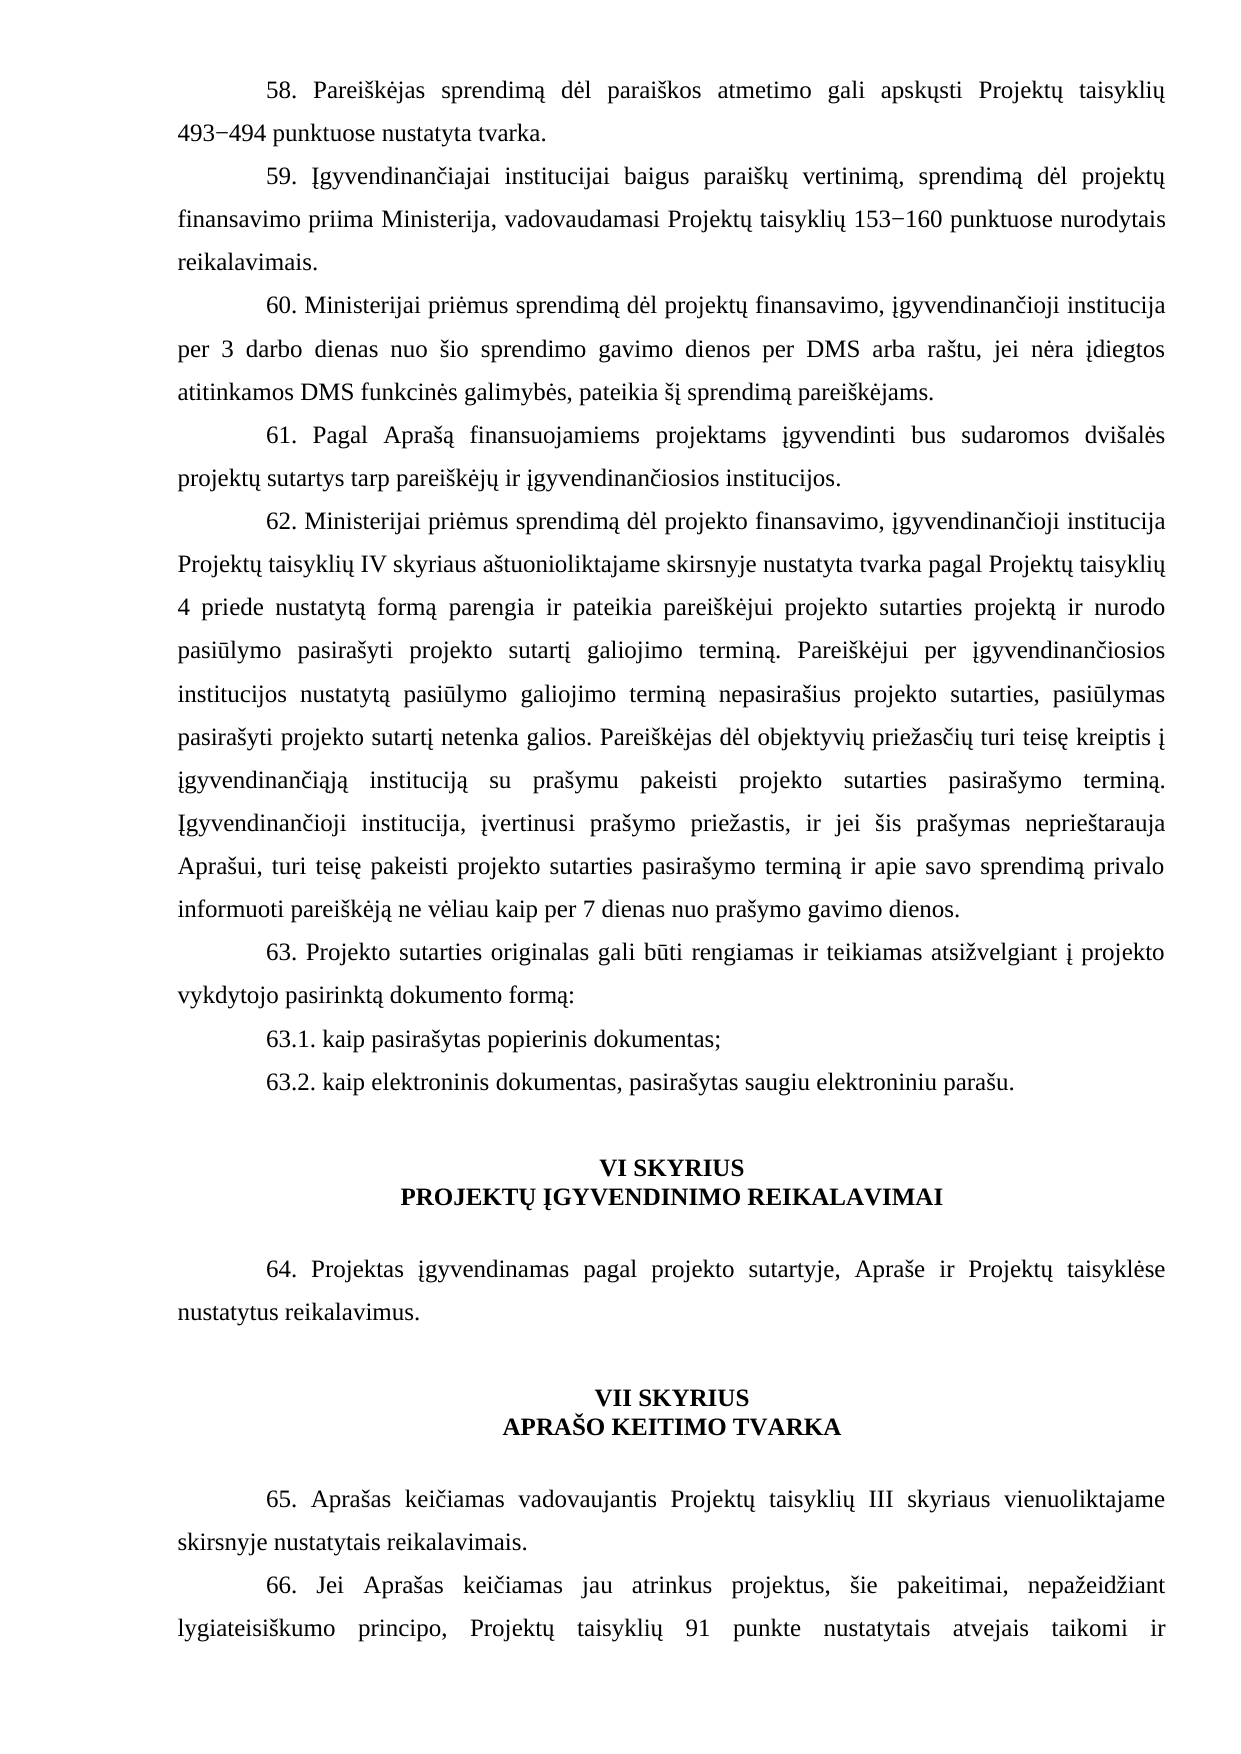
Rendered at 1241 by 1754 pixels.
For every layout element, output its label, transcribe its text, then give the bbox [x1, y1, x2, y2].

text 61. Pagal Aprašą finansuojamiems projektams įgyvendinti bus sudaromos dvišalės projektų sutartys tarp pareiškėjų ir įgyvendinančiosios institucijos. [177, 420, 1166, 492]
text 65. Aprašas keičiamas vadovaujantis Projektų taisyklių III skyriaus vienuoliktajame skirsnyje nustatytais reikalavimais. [177, 1484, 1166, 1556]
text 63. Projekto sutarties originalas gali būti rengiamas ir teikiamas atsižvelgiant į projekto vykdytojo pasirinktą dokumento formą: [177, 937, 1166, 1009]
text 63.1. kaip pasirašytas popierinis dokumentas; [177, 1024, 1166, 1052]
text 59. Įgyvendinančiajai institucijai baigus paraiškų vertinimą, sprendimą dėl projektų finansavimo priima Ministerija, vadovaudamasi Projektų taisyklių 153−160 punktuose nurodytais reikalavimais. [177, 161, 1166, 276]
text APRAŠO KEITIMO TVARKA [177, 1412, 1166, 1441]
text VII SKYRIUS [177, 1383, 1166, 1412]
text PROJEKTŲ ĮGYVENDINIMO REIKALAVIMAI [177, 1182, 1166, 1211]
text 62. Ministerijai priėmus sprendimą dėl projekto finansavimo, įgyvendinančioji institucija Projektų taisyklių IV skyriaus aštuonioliktajame skirsnyje nustatyta tvarka pagal Projektų taisyklių 4 priede nustatytą formą parengia ir pateikia pareiškėjui projekto sutarties projektą ir nurodo pasiūlymo pasirašyti projekto sutartį galiojimo terminą. Pareiškėjui per įgyvendinančiosios institucijos nustatytą pasiūlymo galiojimo terminą nepasirašius projekto sutarties, pasiūlymas pasirašyti projekto sutartį netenka galios. Pareiškėjas dėl objektyvių priežasčių turi teisę kreiptis į įgyvendinančiąją instituciją su prašymu pakeisti projekto sutarties pasirašymo terminą. Įgyvendinančioji institucija, įvertinusi prašymo priežastis, ir jei šis prašymas neprieštarauja Aprašui, turi teisę pakeisti projekto sutarties pasirašymo terminą ir apie savo sprendimą privalo informuoti pareiškėją ne vėliau kaip per 7 dienas nuo prašymo gavimo dienos. [177, 506, 1166, 923]
text 66. Jei Aprašas keičiamas jau atrinkus projektus, šie pakeitimai, nepažeidžiant lygiateisiškumo principo, Projektų taisyklių 91 punkte nustatytais atvejais taikomi ir [177, 1570, 1166, 1642]
text 58. Pareiškėjas sprendimą dėl paraiškos atmetimo gali apskųsti Projektų taisyklių 493−494 punktuose nustatyta tvarka. [177, 75, 1166, 147]
text 63.2. kaip elektroninis dokumentas, pasirašytas saugiu elektroniniu parašu. [177, 1067, 1166, 1096]
text VI SKYRIUS [177, 1153, 1166, 1182]
text 64. Projektas įgyvendinamas pagal projekto sutartyje, Apraše ir Projektų taisyklėse nustatytus reikalavimus. [177, 1254, 1166, 1326]
text 60. Ministerijai priėmus sprendimą dėl projektų finansavimo, įgyvendinančioji institucija per 3 darbo dienas nuo šio sprendimo gavimo dienos per DMS arba raštu, jei nėra įdiegtos atitinkamos DMS funkcinės galimybės, pateikia šį sprendimą pareiškėjams. [177, 291, 1166, 406]
